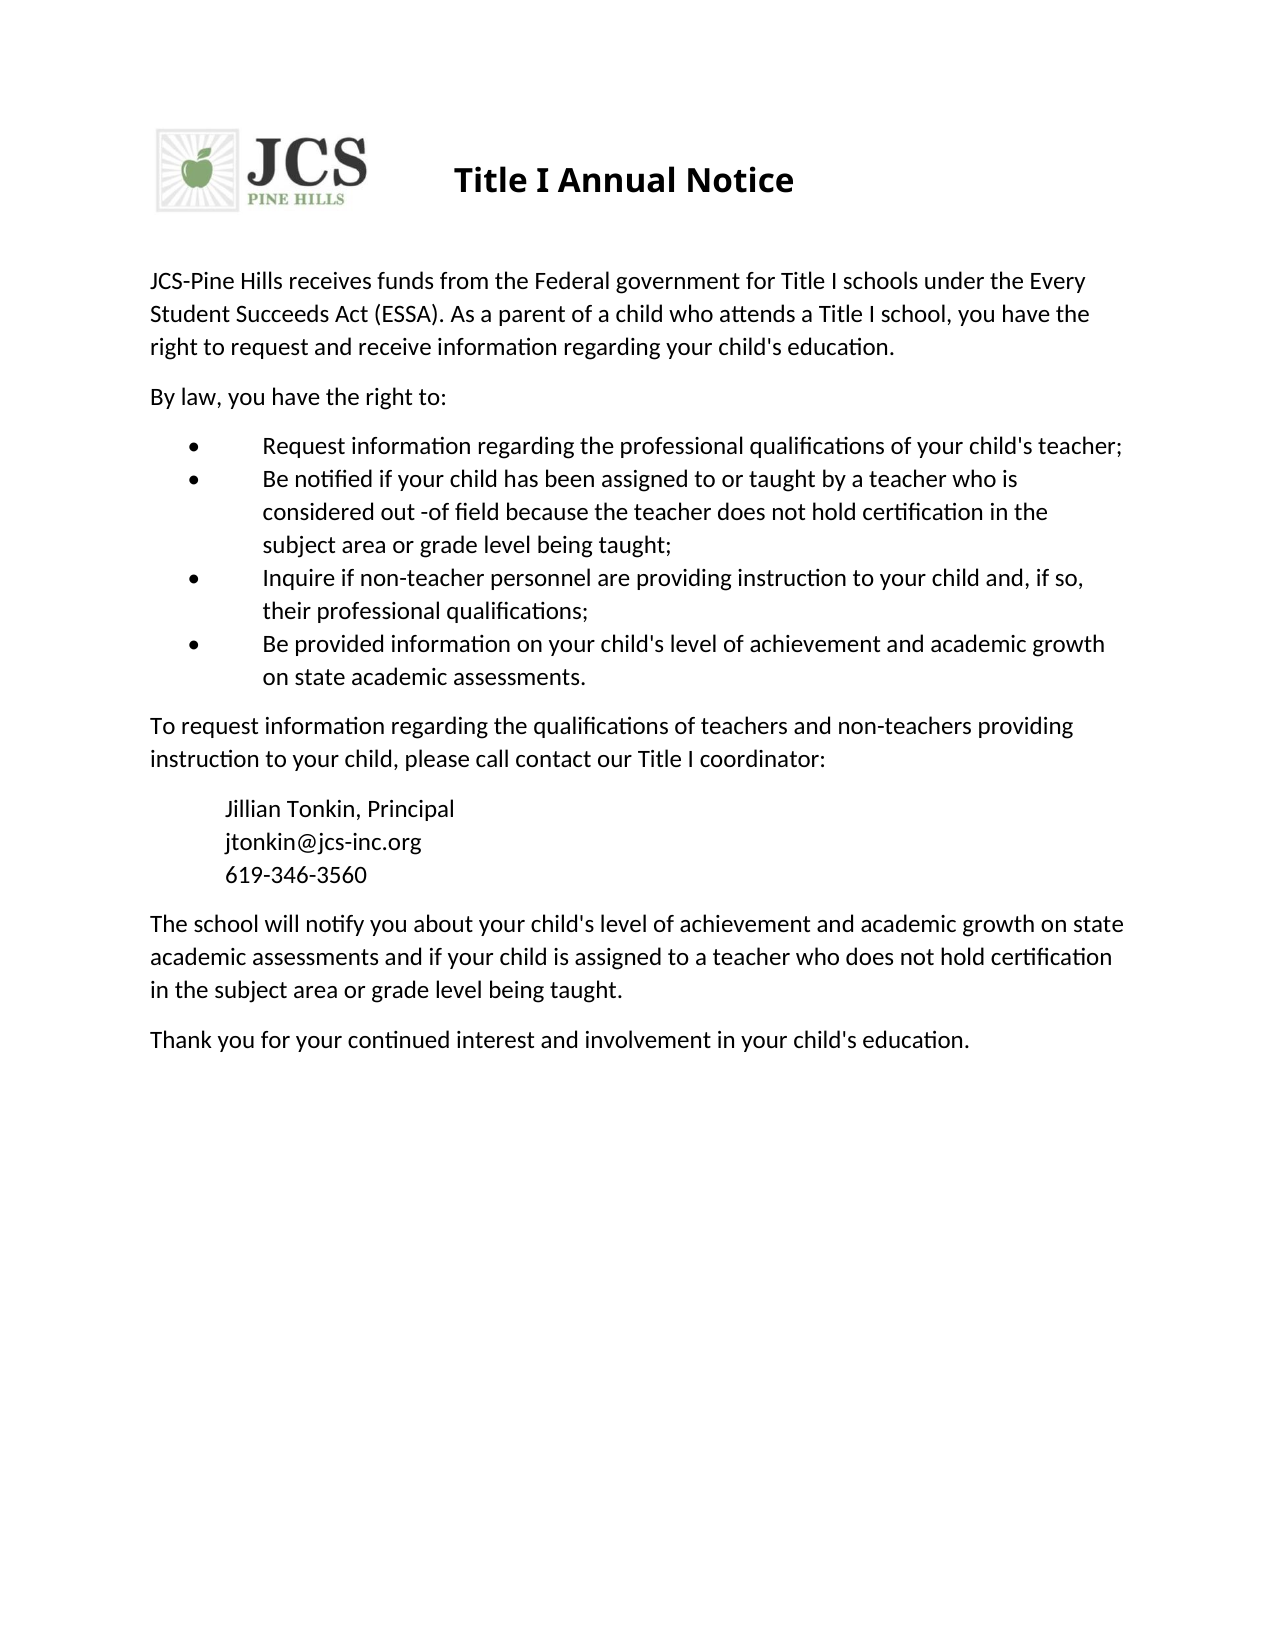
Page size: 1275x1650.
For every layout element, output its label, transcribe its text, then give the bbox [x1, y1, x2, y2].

text JCS-Pine Hills receives funds from the Federal government for Title I schools under the Every Student Succeeds Act (ESSA). As a parent of a child who attends a Title I school, you have the right to request and receive information regarding your child's education. [150, 266, 1125, 362]
text Thank you for your continued interest and involvement in your child's education. [150, 1024, 1125, 1054]
text The school will notify you about your child's level of achievement and academic growth on state academic assessments and if your child is assigned to a teacher who does not hold certification in the subject area or grade level being taught. [150, 908, 1125, 1005]
text To request information regarding the qualifications of teachers and non-teachers providing instruction to your child, please call contact our Title I coordinator: [150, 711, 1125, 774]
list Request information regarding the professional qualifications of your child's teacher; [187, 431, 1125, 461]
list Be notified if your child has been assigned to or taught by a teacher who is considered out -of­ field because the teacher does not hold certification in the subject area or grade level being taught; [187, 463, 1125, 560]
list Inquire if non-teacher personnel are providing instruction to your child and, if so, their professional qualifications; [187, 562, 1125, 626]
list Be provided information on your child's level of achievement and academic growth on state academic assessments. [187, 628, 1125, 691]
picture [153, 127, 375, 215]
text By law, you have the right to: [150, 381, 1125, 411]
text Jillian Tonkin, Principal jtonkin@jcs-inc.org 619-346-3560 [225, 793, 1125, 889]
